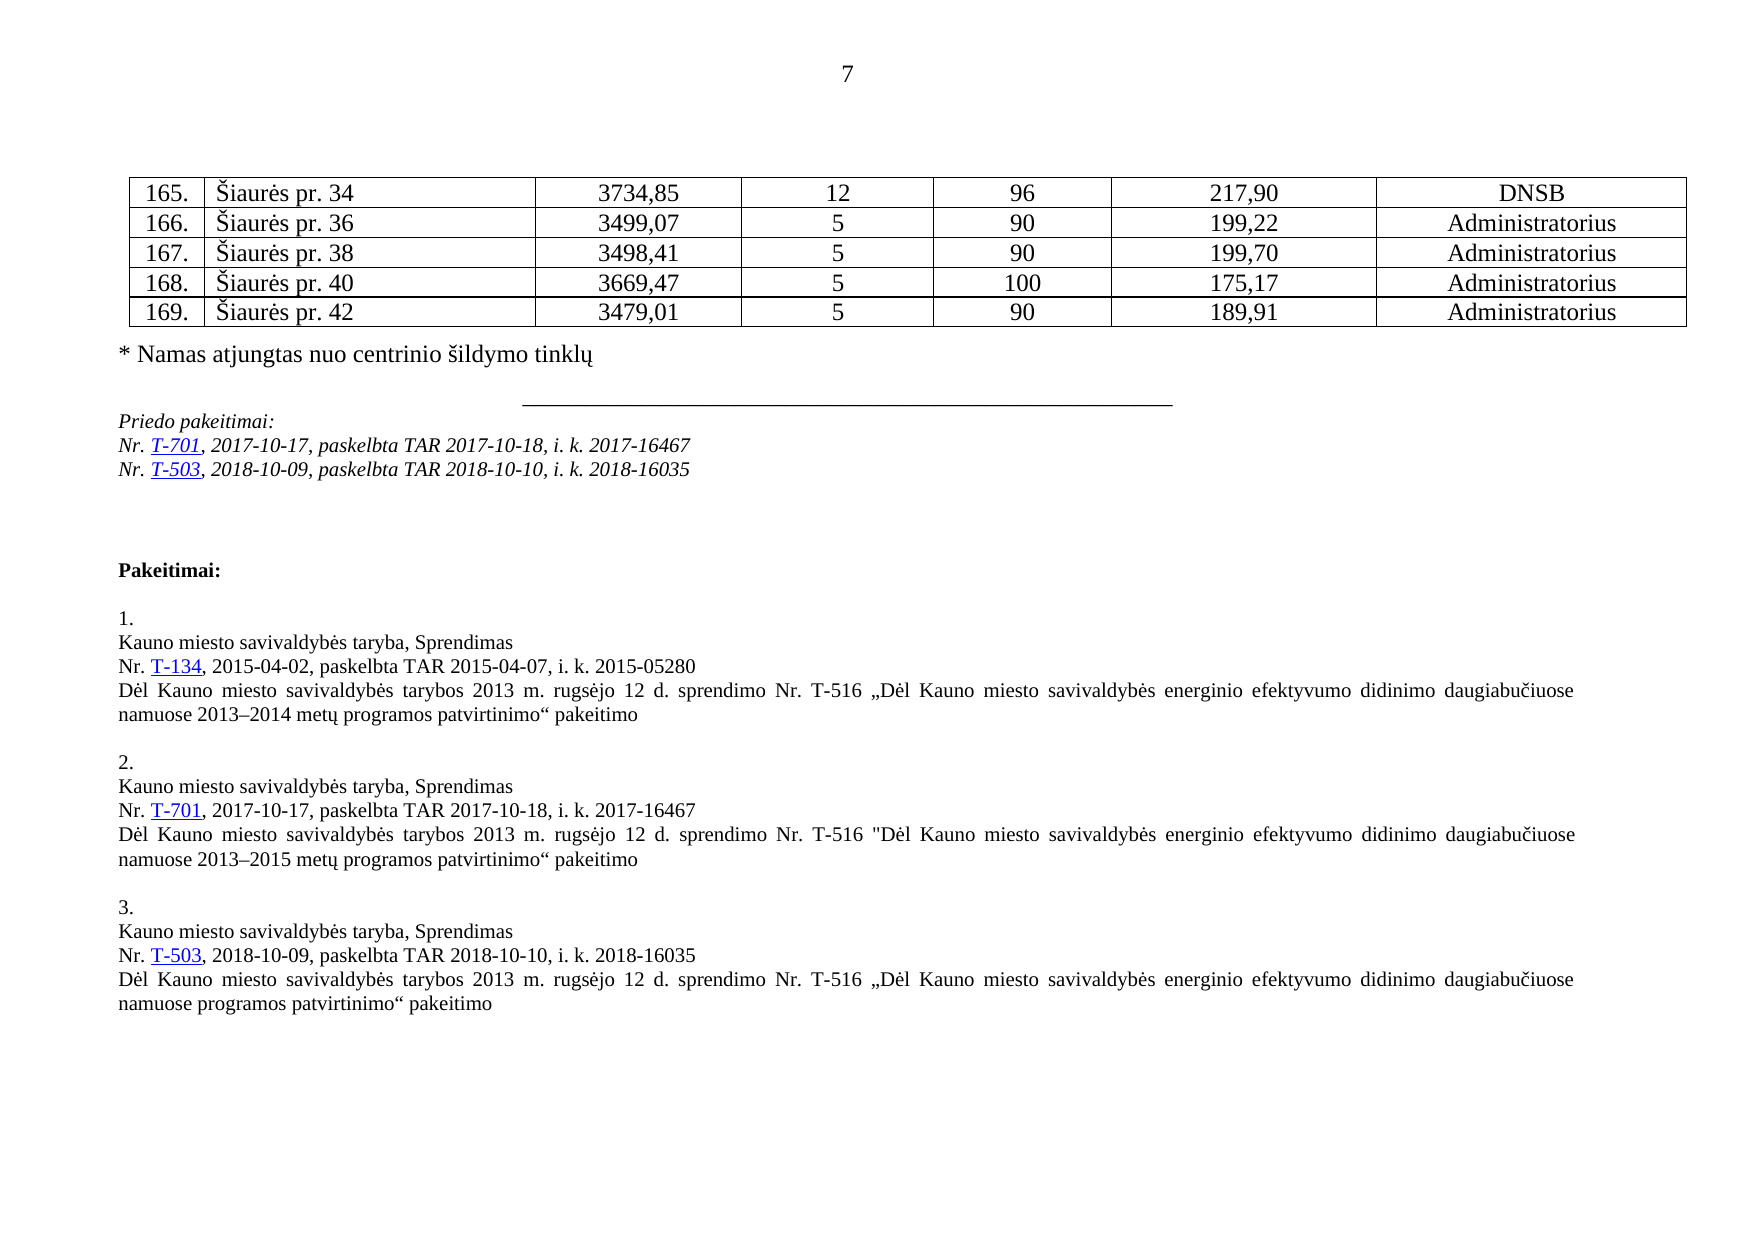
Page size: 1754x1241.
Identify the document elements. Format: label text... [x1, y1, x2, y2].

table_cell Šiaurės pr. 42 [205, 298, 535, 326]
text Priedo pakeitimai: [118, 409, 1577, 433]
table_cell 3498,41 [536, 238, 741, 267]
text 2. [118, 750, 1577, 774]
table_cell 96 [934, 178, 1111, 207]
table_cell 12 [742, 178, 933, 207]
table_cell 175,17 [1112, 268, 1376, 296]
table_cell Administratorius [1377, 208, 1686, 237]
table_cell 165. [130, 178, 204, 207]
text Dėl Kauno miesto savivaldybės tarybos 2013 m. rugsėjo 12 d. sprendimo Nr. T-516 „Dėl Kauno miesto savivaldybės energinio efektyvumo didinimo daugiabučiuose namuose programos patvirtinimo“ pakeitimo [118, 967, 1577, 1015]
table_cell 5 [742, 238, 933, 267]
text Kauno miesto savivaldybės taryba, Sprendimas [118, 919, 1577, 943]
table_cell 217,90 [1112, 178, 1376, 207]
text Dėl Kauno miesto savivaldybės tarybos 2013 m. rugsėjo 12 d. sprendimo Nr. T-516 "Dėl Kauno miesto savivaldybės energinio efektyvumo didinimo daugiabučiuose namuose 2013–2015 metų programos patvirtinimo“ pakeitimo [118, 822, 1577, 871]
text Nr. T-503, 2018-10-09, paskelbta TAR 2018-10-10, i. k. 2018-16035 [118, 943, 1577, 967]
table_cell Administratorius [1377, 238, 1686, 267]
table_cell 166. [130, 208, 204, 237]
table_cell 167. [130, 238, 204, 267]
table_cell 199,70 [1112, 238, 1376, 267]
table_cell 100 [934, 268, 1111, 296]
text Nr. T-503, 2018-10-09, paskelbta TAR 2018-10-10, i. k. 2018-16035 [118, 457, 1577, 481]
table_cell Šiaurės pr. 34 [205, 178, 535, 207]
table_cell 5 [742, 298, 933, 326]
table_cell Šiaurės pr. 40 [205, 268, 535, 296]
table_cell 3734,85 [536, 178, 741, 207]
table_cell 3479,01 [536, 298, 741, 326]
text Dėl Kauno miesto savivaldybės tarybos 2013 m. rugsėjo 12 d. sprendimo Nr. T-516 „Dėl Kauno miesto savivaldybės energinio efektyvumo didinimo daugiabučiuose namuose 2013–2014 metų programos patvirtinimo“ pakeitimo [118, 678, 1577, 726]
table_cell Administratorius [1377, 268, 1686, 296]
text Nr. T-134, 2015-04-02, paskelbta TAR 2015-04-07, i. k. 2015-05280 [118, 654, 1577, 678]
table_cell 199,22 [1112, 208, 1376, 237]
table_cell 169. [130, 298, 204, 326]
table_cell 189,91 [1112, 298, 1376, 326]
text Pakeitimai: [118, 558, 1577, 582]
text * Namas atjungtas nuo centrinio šildymo tinklų [118, 339, 1577, 368]
table_cell 5 [742, 208, 933, 237]
text 1. [118, 606, 1577, 630]
table_cell Šiaurės pr. 36 [205, 208, 535, 237]
table_cell Šiaurės pr. 38 [205, 238, 535, 267]
table_cell DNSB [1377, 178, 1686, 207]
table_cell 90 [934, 238, 1111, 267]
table_cell 90 [934, 208, 1111, 237]
table_cell 168. [130, 268, 204, 296]
text Nr. T-701, 2017-10-17, paskelbta TAR 2017-10-18, i. k. 2017-16467 [118, 433, 1577, 457]
table_cell 3499,07 [536, 208, 741, 237]
table_cell 5 [742, 268, 933, 296]
table_cell 90 [934, 298, 1111, 326]
text Kauno miesto savivaldybės taryba, Sprendimas [118, 774, 1577, 798]
text ____________________________________________________ [118, 380, 1577, 409]
text Nr. T-701, 2017-10-17, paskelbta TAR 2017-10-18, i. k. 2017-16467 [118, 798, 1577, 822]
text 3. [118, 894, 1577, 919]
table_cell Administratorius [1377, 298, 1686, 326]
text Kauno miesto savivaldybės taryba, Sprendimas [118, 630, 1577, 654]
table_cell 3669,47 [536, 268, 741, 296]
